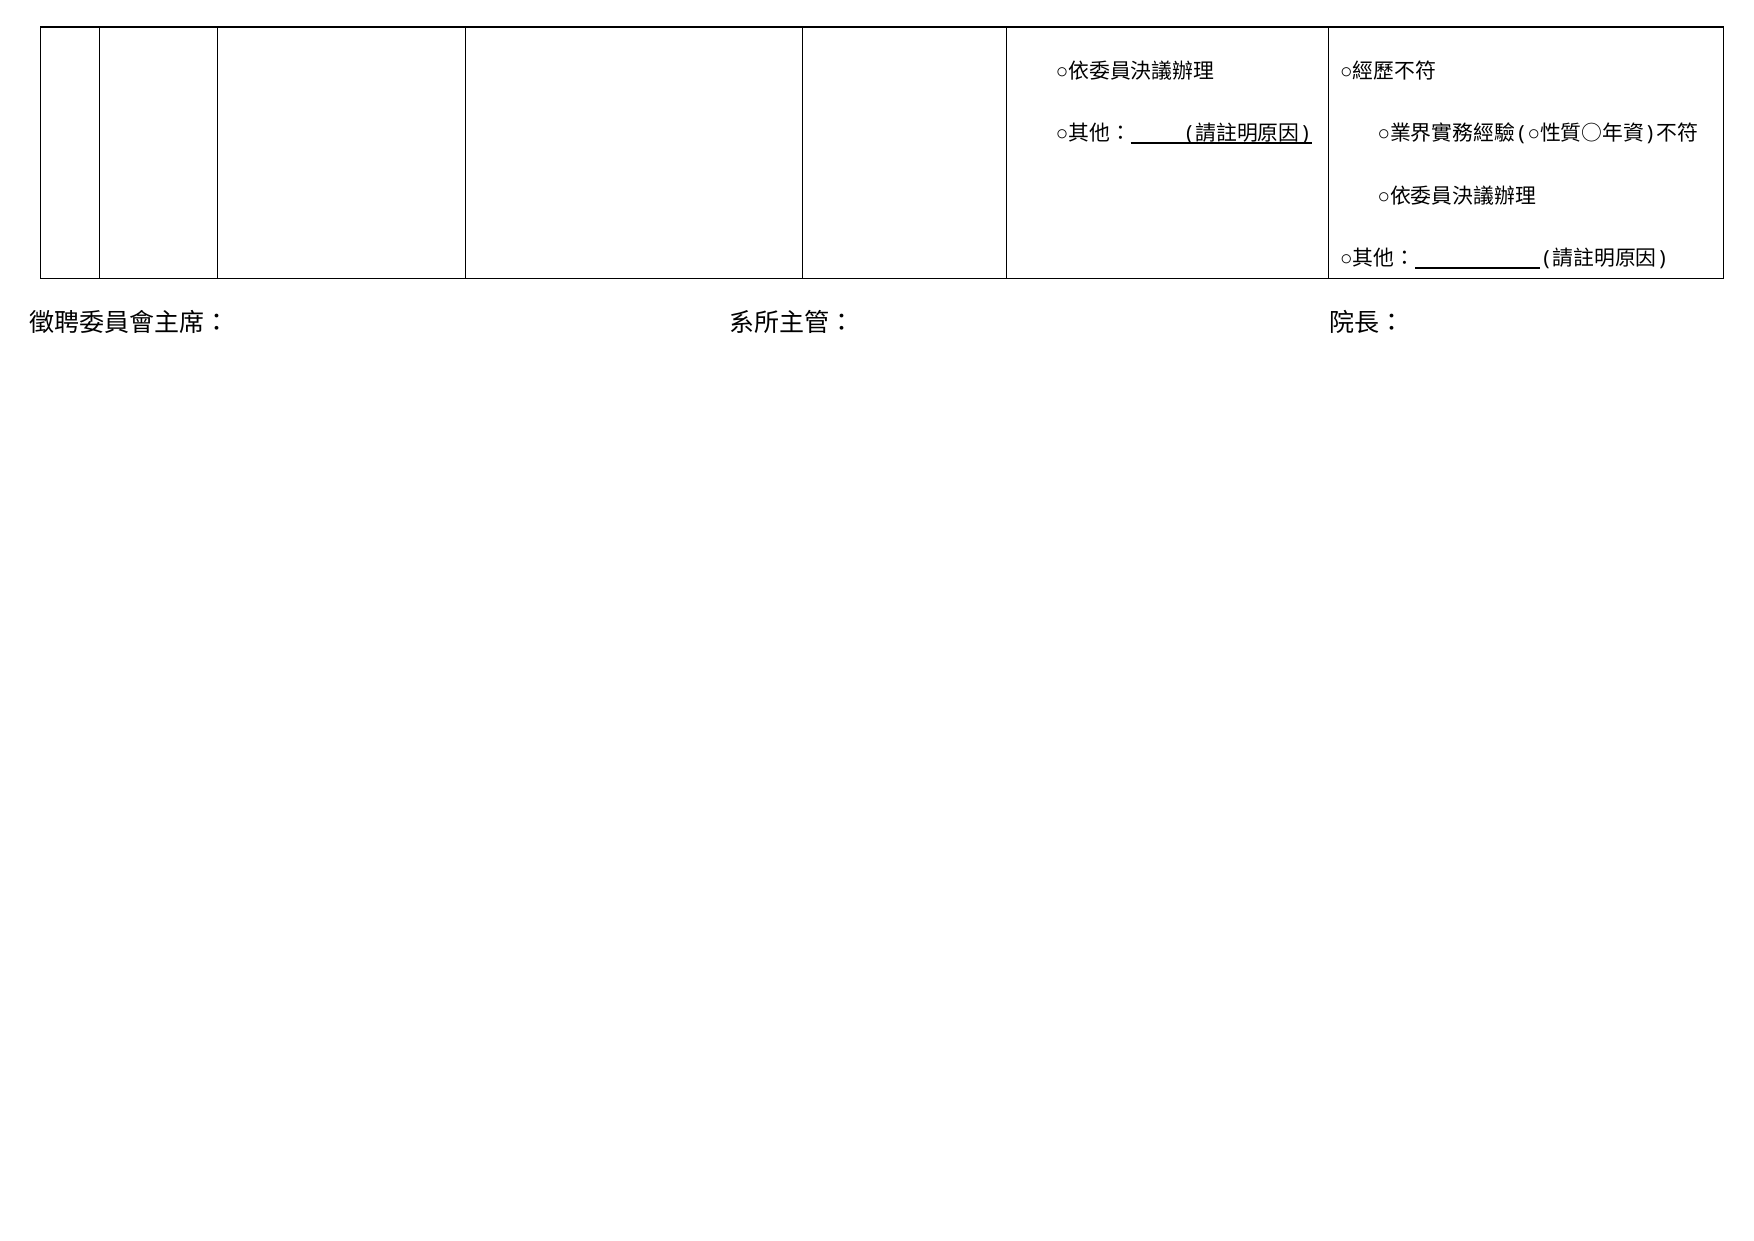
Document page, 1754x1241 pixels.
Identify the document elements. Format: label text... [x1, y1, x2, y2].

table_cell [803, 28, 1006, 277]
text 徵聘委員會主席： 系所主管： 院長： [29, 278, 1724, 341]
table_cell [466, 28, 802, 277]
table_cell [100, 28, 217, 277]
table_cell ○經歷不符 ○業界實務經驗(○性質○年資)不符 ○依委員決議辦理 ○其他： (請註明原因) [1329, 28, 1723, 277]
table_cell ○依委員決議辦理 ○其他： (請註明原因) [1007, 28, 1328, 277]
table_cell [41, 28, 99, 277]
table_cell [218, 28, 465, 277]
